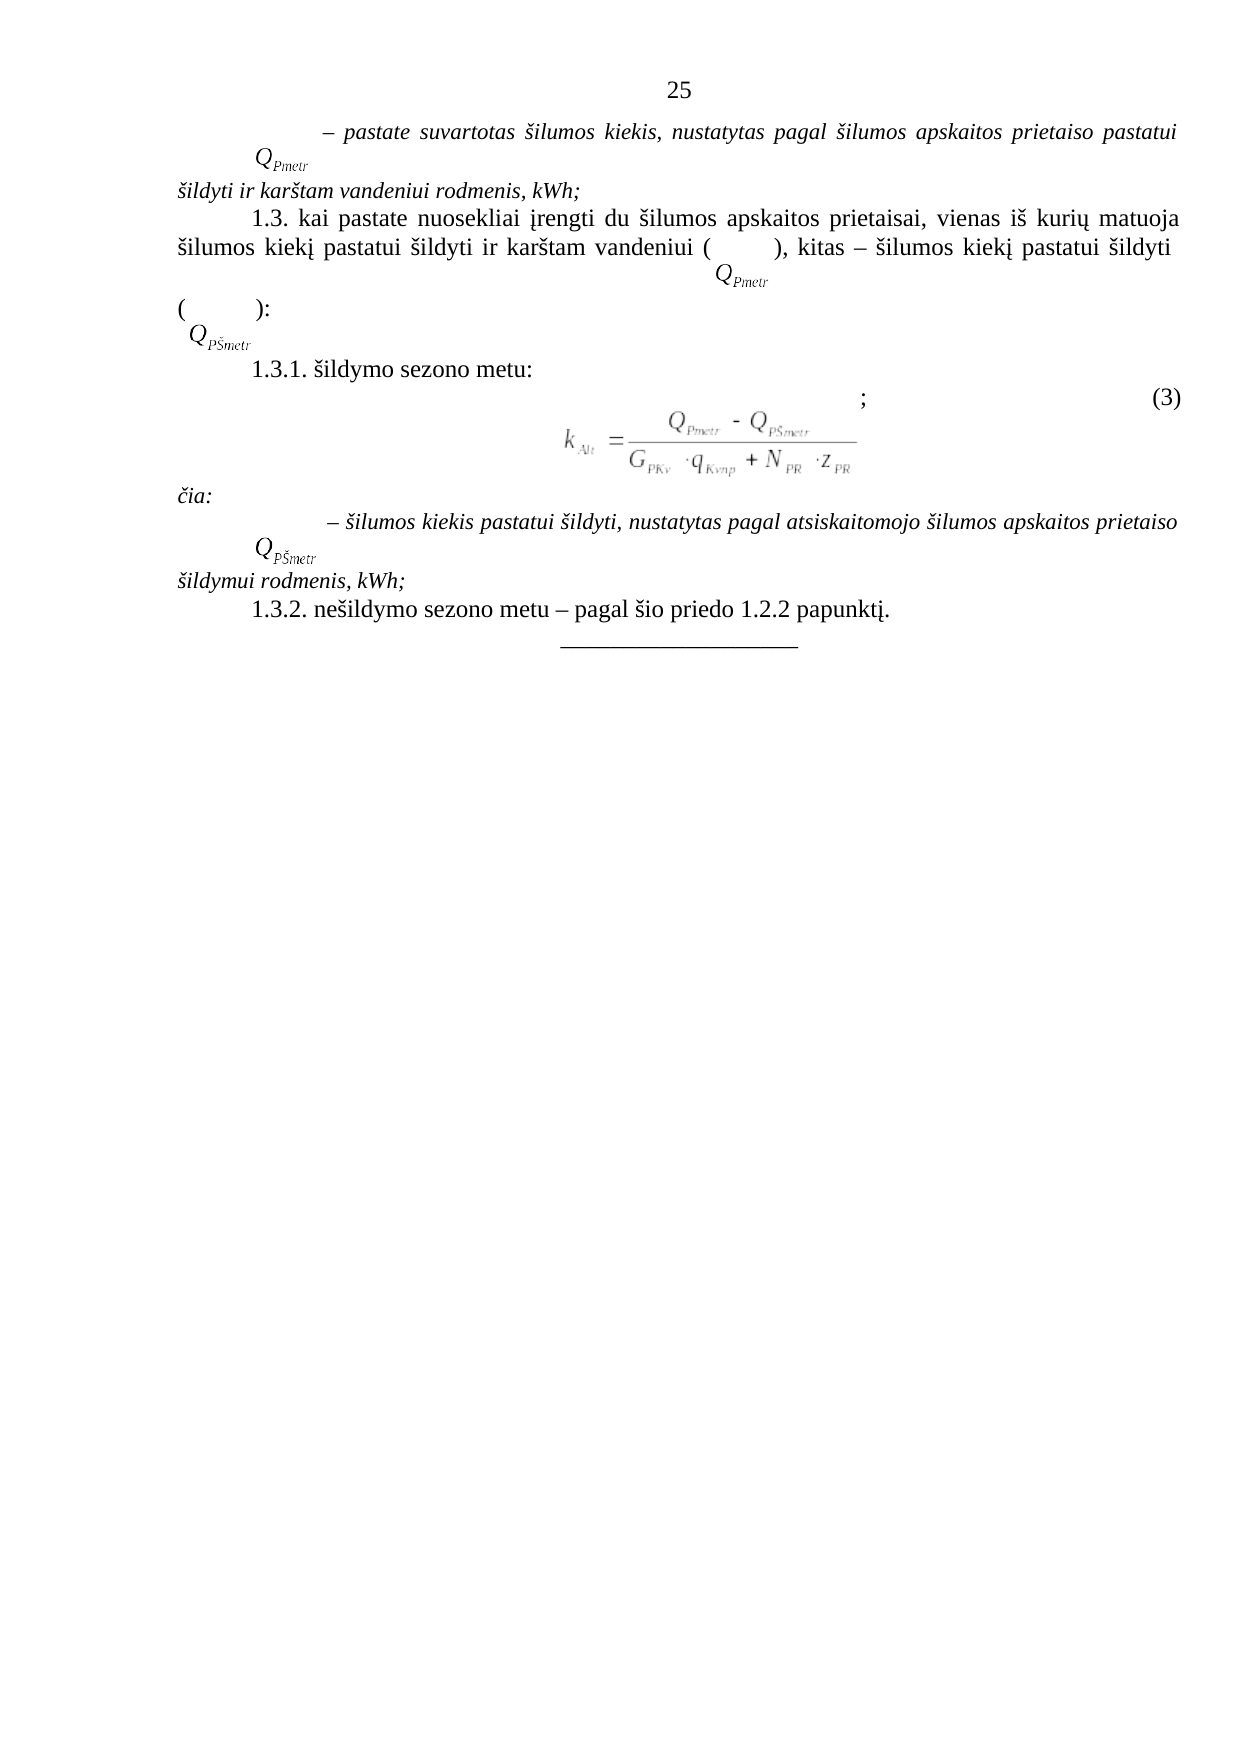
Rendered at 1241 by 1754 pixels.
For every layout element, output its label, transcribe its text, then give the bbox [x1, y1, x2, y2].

text 1.3. kai pastate nuosekliai įrengti du šilumos apskaitos prietaisai, vienas iš kurių matuoja šilumos kiekį pastatui šildyti ir karštam vandeniui (), kitas – šilumos kiekį pastatui šildyti (): [177, 203, 1181, 354]
text – šilumos kiekis pastatui šildyti, nustatytas pagal atsiskaitomojo šilumos apskaitos prietaiso šildymui rodmenis, kWh; [177, 508, 1181, 594]
text 1.3.1. šildymo sezono metu: [177, 354, 1181, 382]
text 1.3.2. nešildymo sezono metu – pagal šio priedo 1.2.2 papunktį. [177, 594, 1181, 622]
text ; (3) [177, 382, 1181, 482]
text – pastate suvartotas šilumos kiekis, nustatytas pagal šilumos apskaitos prietaiso pastatui šildyti ir karštam vandeniui rodmenis, kWh; [177, 118, 1181, 203]
text čia: [177, 482, 1181, 508]
text ___________________ [177, 622, 1181, 651]
